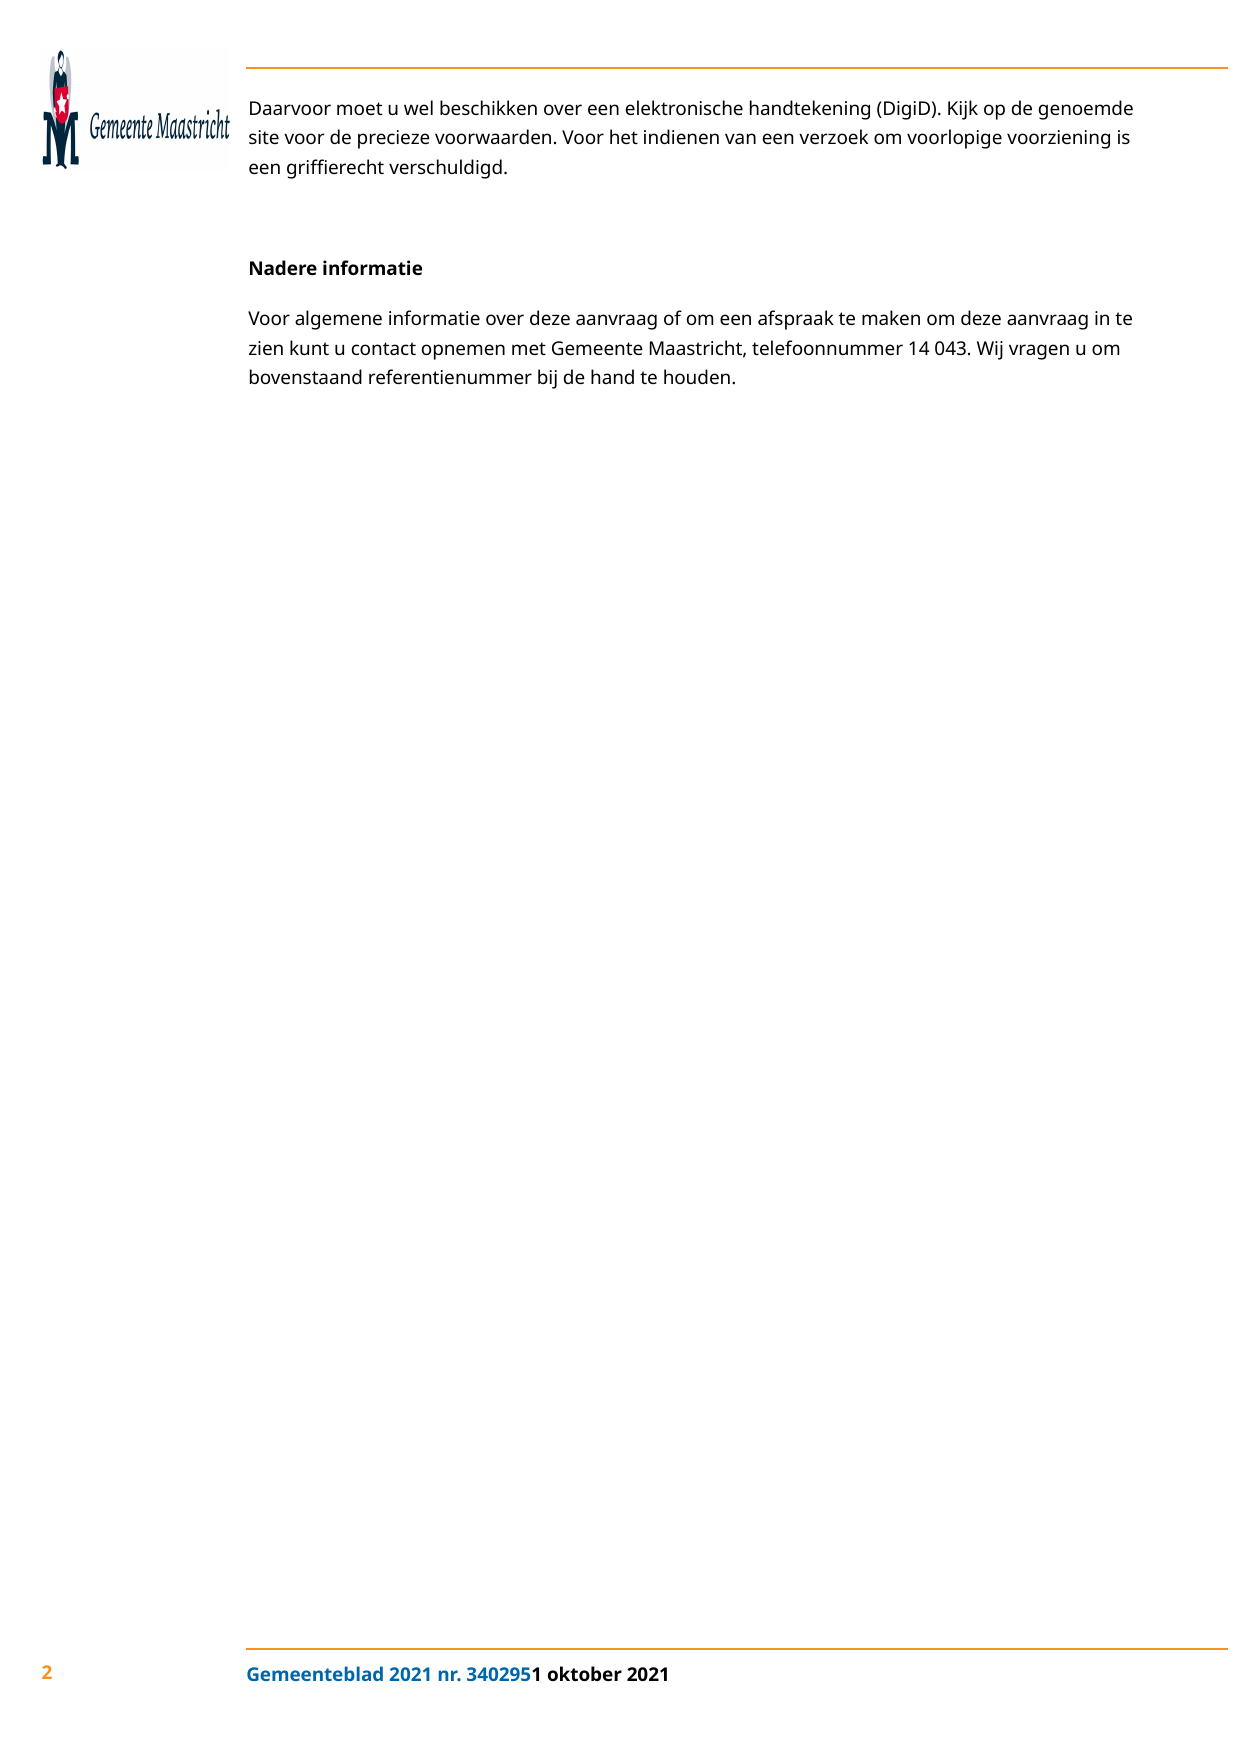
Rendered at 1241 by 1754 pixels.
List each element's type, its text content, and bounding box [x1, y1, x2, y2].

text Nadere informatie [248, 255, 1152, 281]
text Daarvoor moet u wel beschikken over een elektronische handtekening (DigiD). Kijk op de genoemde site voor de precieze voorwaarden. Voor het indienen van een verzoek om voorlopige voorziening is een griffierecht verschuldigd. [248, 95, 1152, 180]
picture [41, 47, 231, 172]
text Voor algemene informatie over deze aanvraag of om een afspraak te maken om deze aanvraag in te zien kunt u contact opnemen met Gemeente Maastricht, telefoonnummer 14 043. Wij vragen u om bovenstaand referentienummer bij de hand te houden. [248, 305, 1152, 390]
